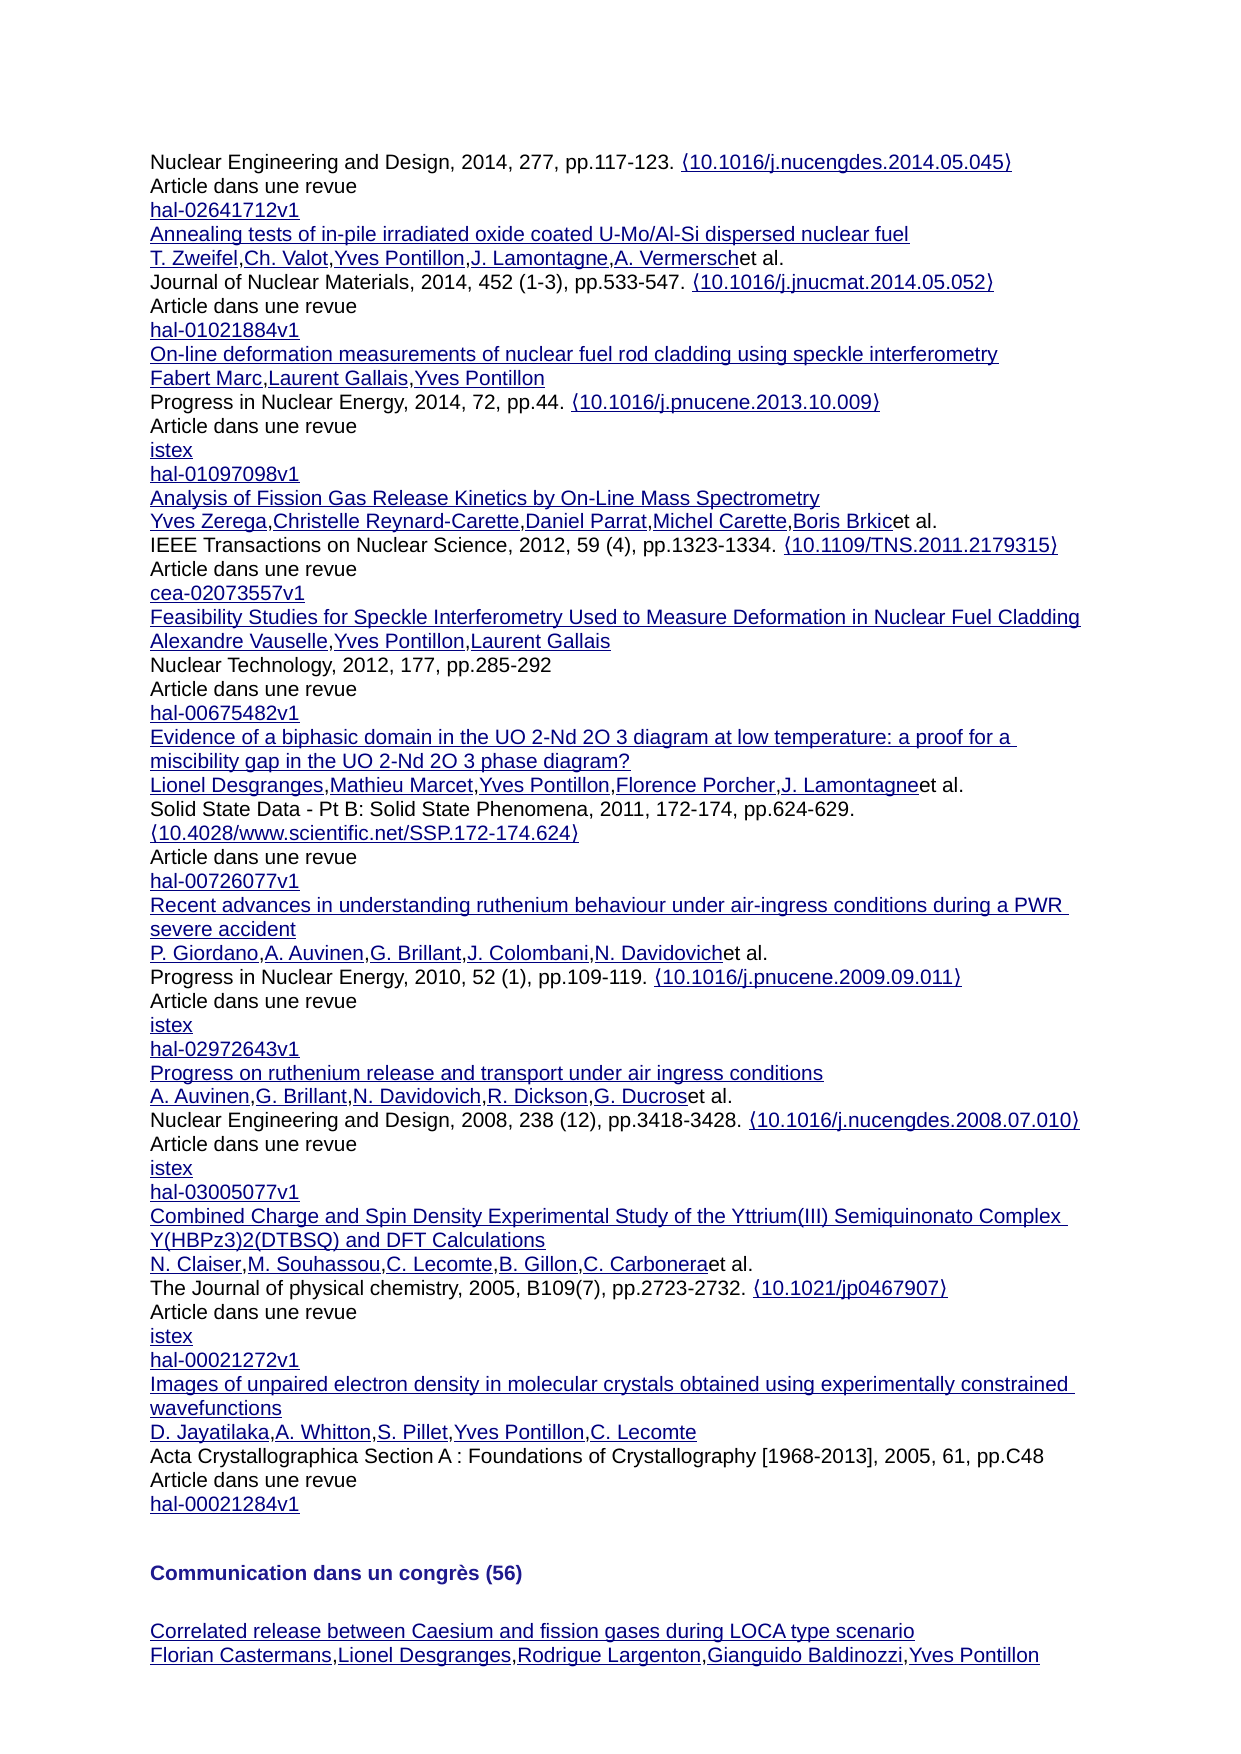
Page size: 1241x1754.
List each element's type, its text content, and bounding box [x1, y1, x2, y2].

table_cell Evidence of a biphasic domain in the UO 2-Nd 2O 3 diagram at low temperature: a proof for a miscibility gap in the UO 2-Nd 2O 3 phase diagram? Lionel Desgranges,Mathieu Marcet,Yves Pontillon,Florence Porcher,J. Lamontagneet al. Solid State Data - Pt B: Solid State Phenomena, 2011, 172-174, pp.624-629. ⟨10.4028/www.scientific.net/SSP.172-174.624⟩ Article dans une revue hal-00726077v1 [150, 725, 1090, 893]
table_cell Annealing tests of in-pile irradiated oxide coated U-Mo/Al-Si dispersed nuclear fuel T. Zweifel,Ch. Valot,Yves Pontillon,J. Lamontagne,A. Vermerschet al. Journal of Nuclear Materials, 2014, 452 (1-3), pp.533-547. ⟨10.1016/j.jnucmat.2014.05.052⟩ Article dans une revue hal-01021884v1 [150, 222, 1090, 342]
table_cell Feasibility Studies for Speckle Interferometry Used to Measure Deformation in Nuclear Fuel Cladding Alexandre Vauselle,Yves Pontillon,Laurent Gallais Nuclear Technology, 2012, 177, pp.285-292 Article dans une revue hal-00675482v1 [150, 605, 1090, 725]
table_cell On-line deformation measurements of nuclear fuel rod cladding using speckle interferometry Fabert Marc,Laurent Gallais,Yves Pontillon Progress in Nuclear Energy, 2014, 72, pp.44. ⟨10.1016/j.pnucene.2013.10.009⟩ Article dans une revue istex hal-01097098v1 [150, 342, 1090, 485]
subtitle Communication dans un congrès (56) [150, 1560, 1090, 1584]
table_header Correlated release between Caesium and fission gases during LOCA type scenario Florian Castermans,Lionel Desgranges,Rodrigue Largenton,Gianguido Baldinozzi,Yves Pontillon [150, 1619, 1090, 1667]
table_cell Nuclear Engineering and Design, 2014, 277, pp.117-123. ⟨10.1016/j.nucengdes.2014.05.045⟩ Article dans une revue hal-02641712v1 [150, 150, 1090, 222]
table_cell Progress on ruthenium release and transport under air ingress conditions A. Auvinen,G. Brillant,N. Davidovich,R. Dickson,G. Ducroset al. Nuclear Engineering and Design, 2008, 238 (12), pp.3418-3428. ⟨10.1016/j.nucengdes.2008.07.010⟩ Article dans une revue istex hal-03005077v1 [150, 1060, 1090, 1204]
table_cell Recent advances in understanding ruthenium behaviour under air-ingress conditions during a PWR severe accident P. Giordano,A. Auvinen,G. Brillant,J. Colombani,N. Davidovichet al. Progress in Nuclear Energy, 2010, 52 (1), pp.109-119. ⟨10.1016/j.pnucene.2009.09.011⟩ Article dans une revue istex hal-02972643v1 [150, 893, 1090, 1060]
table_cell Combined Charge and Spin Density Experimental Study of the Yttrium(III) Semiquinonato Complex Y(HBPz3)2(DTBSQ) and DFT Calculations N. Claiser,M. Souhassou,C. Lecomte,B. Gillon,C. Carboneraet al. The Journal of physical chemistry, 2005, B109(7), pp.2723-2732. ⟨10.1021/jp0467907⟩ Article dans une revue istex hal-00021272v1 [150, 1204, 1090, 1372]
table_cell Images of unpaired electron density in molecular crystals obtained using experimentally constrained wavefunctions D. Jayatilaka,A. Whitton,S. Pillet,Yves Pontillon,C. Lecomte Acta Crystallographica Section A : Foundations of Crystallography [1968-2013], 2005, 61, pp.C48 Article dans une revue hal-00021284v1 [150, 1372, 1090, 1516]
table_cell Analysis of Fission Gas Release Kinetics by On-Line Mass Spectrometry Yves Zerega,Christelle Reynard-Carette,Daniel Parrat,Michel Carette,Boris Brkicet al. IEEE Transactions on Nuclear Science, 2012, 59 (4), pp.1323-1334. ⟨10.1109/TNS.2011.2179315⟩ Article dans une revue cea-02073557v1 [150, 485, 1090, 605]
